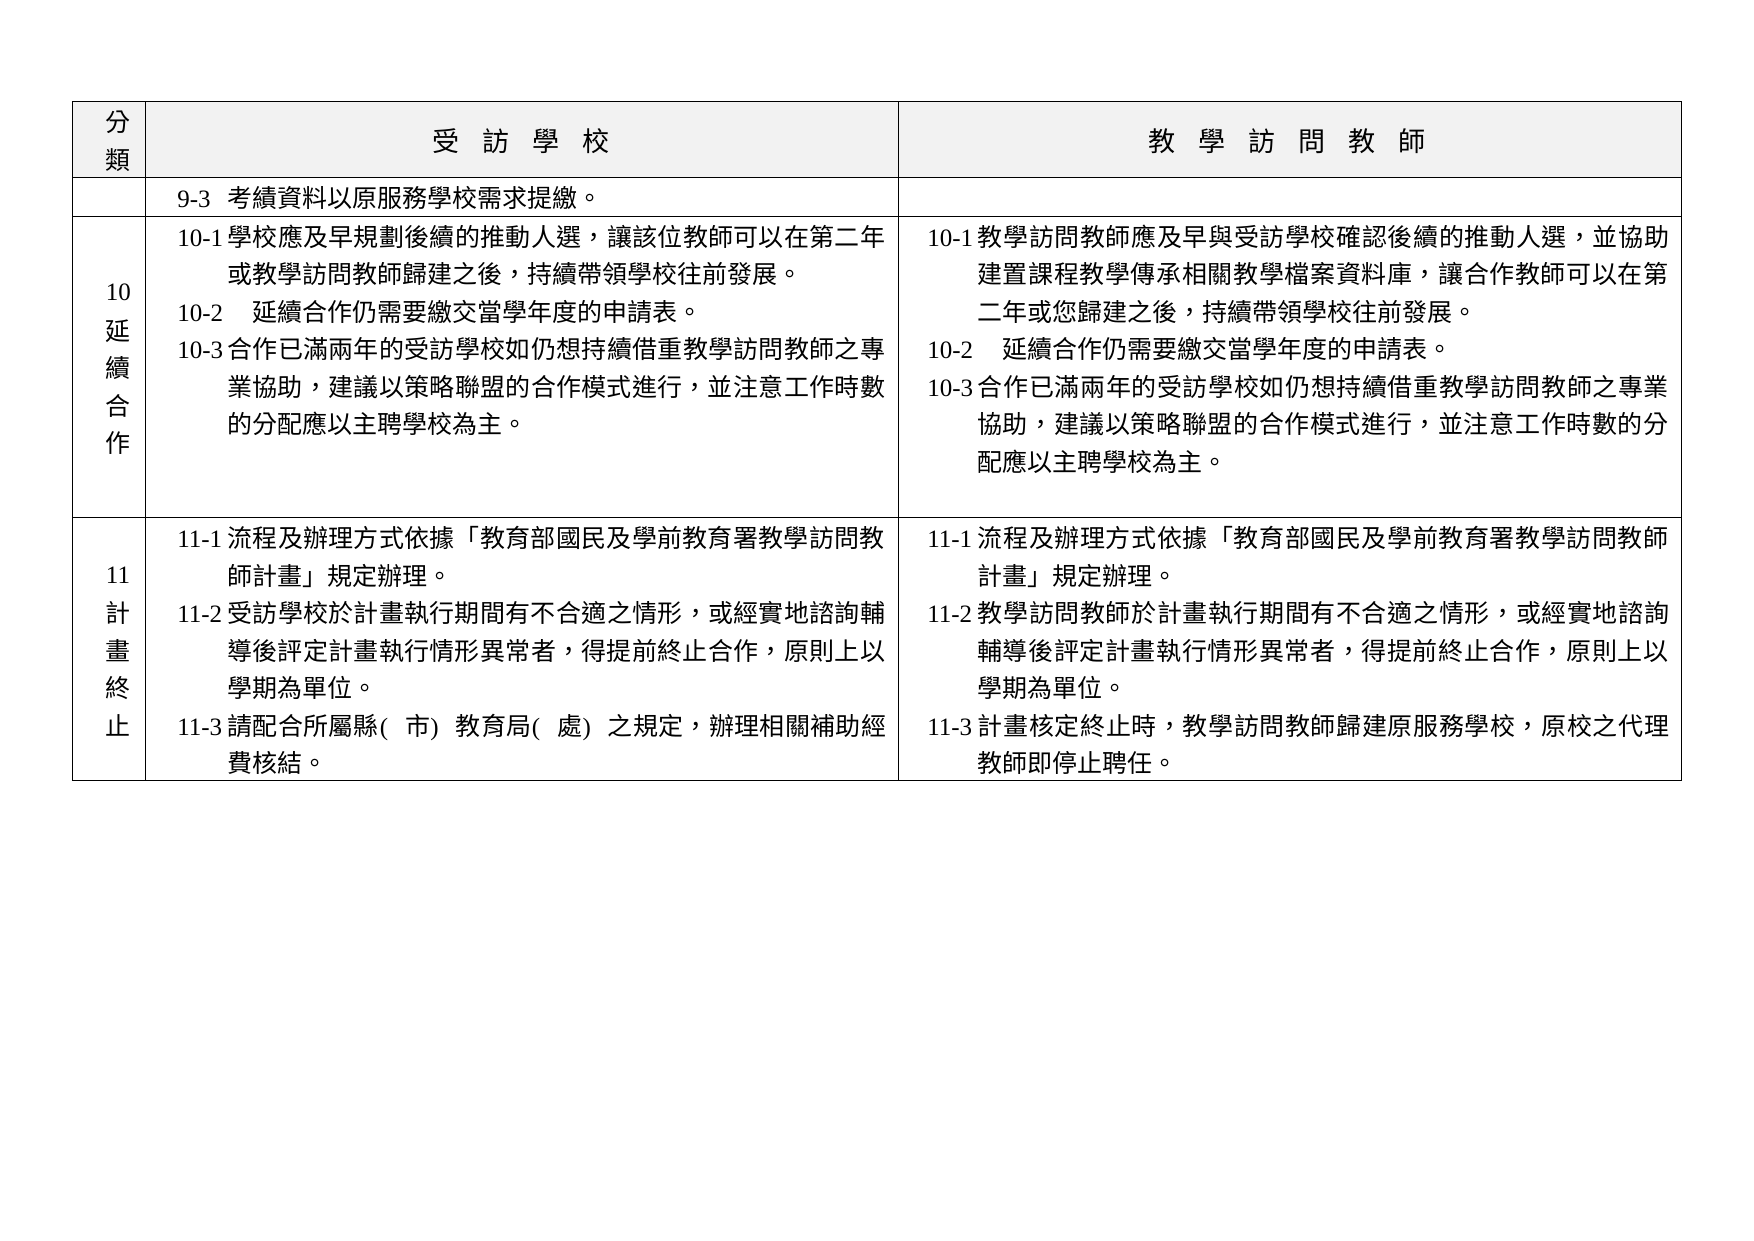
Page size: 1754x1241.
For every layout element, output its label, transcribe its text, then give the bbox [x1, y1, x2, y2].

table_cell 11 計畫終止 [73, 518, 145, 780]
table_cell 9-3 考績資料以原服務學校需求提繳。 [146, 178, 898, 216]
table_header 分類 [73, 102, 145, 177]
table_cell [899, 178, 1681, 216]
table_cell 11-1流程及辦理方式依據「教育部國民及學前教育署教學訪問教師計畫」規定辦理。 11-2教學訪問教師於計畫執行期間有不合適之情形，或經實地諮詢輔導後評定計畫執行情形異常者，得提前終止合作，原則上以學期為單位。 11-3計畫核定終止時，教學訪問教師歸建原服務學校，原校之代理教師即停止聘任。 [899, 518, 1681, 780]
table_header 教學訪問教師 [899, 102, 1681, 177]
table_cell 10-1學校應及早規劃後續的推動人選，讓該位教師可以在第二年或教學訪問教師歸建之後，持續帶領學校往前發展。 10-2 延續合作仍需要繳交當學年度的申請表。 10-3合作已滿兩年的受訪學校如仍想持續借重教學訪問教師之專業協助，建議以策略聯盟的合作模式進行，並注意工作時數的分配應以主聘學校為主。 [146, 217, 898, 517]
table_cell [73, 178, 145, 216]
table_cell 10-1教學訪問教師應及早與受訪學校確認後續的推動人選，並協助建置課程教學傳承相關教學檔案資料庫，讓合作教師可以在第二年或您歸建之後，持續帶領學校往前發展。 10-2 延續合作仍需要繳交當學年度的申請表。 10-3合作已滿兩年的受訪學校如仍想持續借重教學訪問教師之專業協助，建議以策略聯盟的合作模式進行，並注意工作時數的分配應以主聘學校為主。 [899, 217, 1681, 517]
table_cell 11-1流程及辦理方式依據「教育部國民及學前教育署教學訪問教師計畫」規定辦理。 11-2受訪學校於計畫執行期間有不合適之情形，或經實地諮詢輔導後評定計畫執行情形異常者，得提前終止合作，原則上以學期為單位。 11-3請配合所屬縣(市)教育局(處)之規定，辦理相關補助經費核結。 [146, 518, 898, 780]
table_header 受訪學校 [146, 102, 898, 177]
table_cell 10 延 續 合 作 [73, 217, 145, 517]
